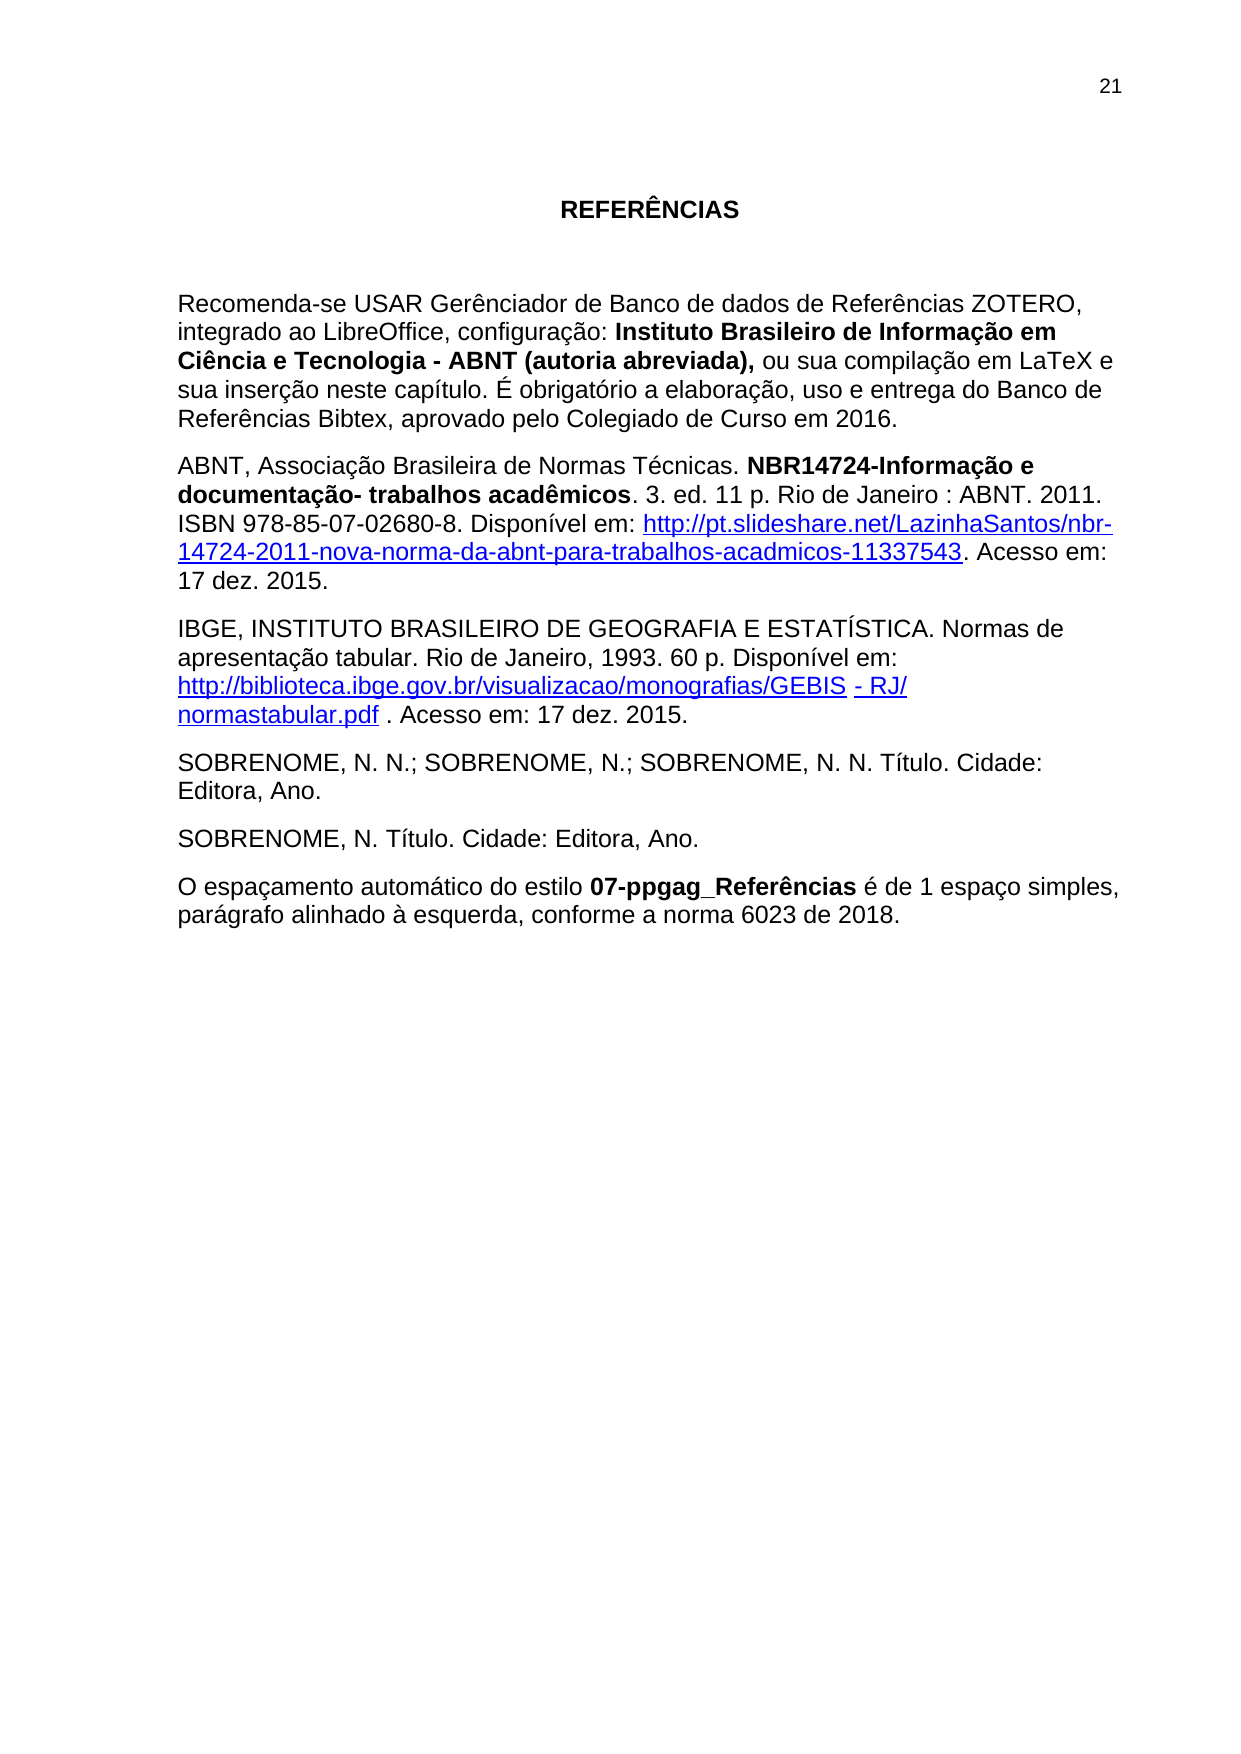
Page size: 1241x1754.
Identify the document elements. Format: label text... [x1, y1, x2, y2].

text ABNT, Associação Brasileira de Normas Técnicas. NBR14724-Informação e documentação- trabalhos acadêmicos. 3. ed. 11 p. Rio de Janeiro : ABNT. 2011. ISBN 978-85-07-02680-8. Disponível em: http://pt.slideshare.net/LazinhaSantos/nbr-14724-2011-nova-norma-da-abnt-para-trabalhos-acadmicos-11337543. Acesso em: 17 dez. 2015. [177, 451, 1122, 595]
subtitle REFERÊNCIAS [177, 195, 1122, 224]
text SOBRENOME, N. Título. Cidade: Editora, Ano. [177, 824, 1122, 853]
text SOBRENOME, N. N.; SOBRENOME, N.; SOBRENOME, N. N. Título. Cidade: Editora, Ano. [177, 748, 1122, 805]
text Recomenda-se USAR Gerênciador de Banco de dados de Referências ZOTERO, integrado ao LibreOffice, configuração: Instituto Brasileiro de Informação em Ciência e Tecnologia - ABNT (autoria abreviada), ou sua compilação em LaTeX e sua inserção neste capítulo. É obrigatório a elaboração, uso e entrega do Banco de Referências Bibtex, aprovado pelo Colegiado de Curso em 2016. [177, 288, 1122, 432]
text IBGE, INSTITUTO BRASILEIRO DE GEOGRAFIA E ESTATÍSTICA. Normas de apresentação tabular. Rio de Janeiro, 1993. 60 p. Disponível em: http://biblioteca.ibge.gov.br/visualizacao/monografias/GEBIS - RJ/normastabular.pdf . Acesso em: 17 dez. 2015. [177, 614, 1122, 729]
text O espaçamento automático do estilo 07-ppgag_Referências é de 1 espaço simples, parágrafo alinhado à esquerda, conforme a norma 6023 de 2018. [177, 872, 1122, 929]
